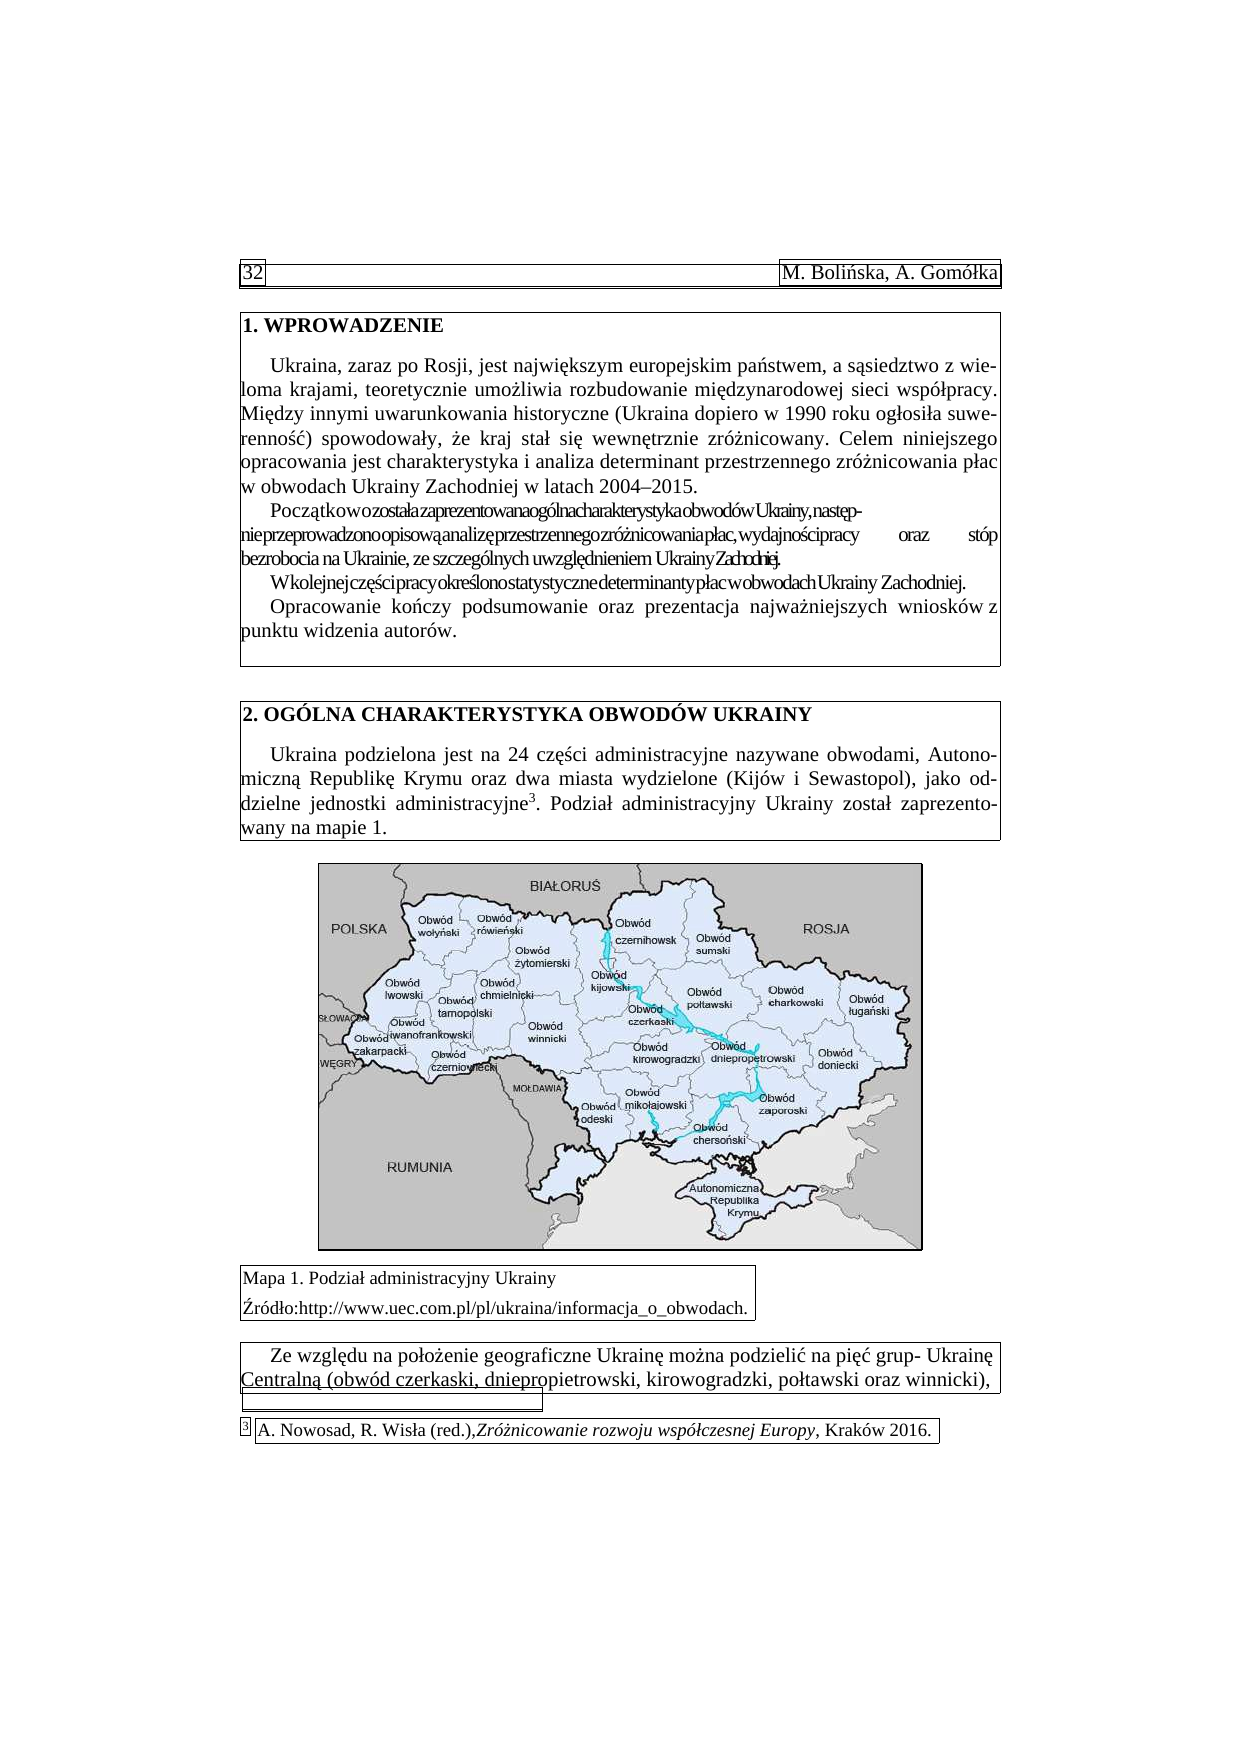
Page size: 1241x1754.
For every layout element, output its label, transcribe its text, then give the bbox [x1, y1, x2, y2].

text Mapa 1. Podział administracyjny Ukrainy [242, 1267, 755, 1288]
text WkolejnejczęścipracyokreślonostatystycznedeterminantypłacwobwodachUkrainy Zachodniej. [241, 570, 998, 594]
text [242, 260, 265, 264]
text [782, 260, 999, 264]
picture [319, 864, 921, 1249]
text 32 [242, 265, 265, 284]
text 3 [242, 1419, 250, 1433]
text Ukraina, zaraz po Rosji, jest największym europejskim państwem, a sąsiedztwo z wie- loma krajami, teoretycznie umożliwia rozbudowanie międzynarodowej sieci współpracy. Między innymi uwarunkowania historyczne (Ukraina dopiero w 1990 roku ogłosiła suwe- renność) spowodowały, że kraj stał się wewnętrznie zróżnicowany. Celem niniejszego opracowania jest charakterystyka i analiza determinant przestrzennego zróżnicowania płac w obwodach Ukrainy Zachodniej w latach 2004–2015. [241, 353, 998, 498]
text M. Bolińska, A. Gomółka [782, 265, 999, 284]
text Ukraina podzielona jest na 24 części administracyjne nazywane obwodami, Autono- miczną Republikę Krymu oraz dwa miasta wydzielone (Kijów i Sewastopol), jako od- dzielne jednostki administracyjne3. Podział administracyjny Ukrainy został zaprezento- wany na mapie 1. [241, 743, 998, 839]
text 1. WPROWADZENIE [242, 313, 1000, 337]
text PoczątkowozostałazaprezentowanaogólnacharakterystykaobwodówUkrainy,następ- nieprzeprowadzonoopisowąanalizęprzestrzennegozróżnicowaniapłac,wydajnościpracy oraz stóp bezrobocia na Ukrainie, ze szczególnych uwzględnieniem UkrainyZachodniej. [241, 498, 998, 570]
text Ze względu na położenie geograficzne Ukrainę można podzielić na pięć grup- Ukrainę Centralną (obwód czerkaski, dniepropietrowski, kirowogradzki, połtawski oraz winnicki), [241, 1343, 1000, 1391]
text 2. OGÓLNA CHARAKTERYSTYKA OBWODÓW UKRAINY [242, 702, 1000, 726]
text Źródło:http://www.uec.com.pl/pl/ukraina/informacja_o_obwodach. [242, 1297, 755, 1318]
text A. Nowosad, R. Wisła (red.),Zróżnicowanie rozwoju współczesnej Europy, Kraków 2016. [257, 1419, 939, 1441]
text Opracowanie kończy podsumowanie oraz prezentacja najważniejszych wniosków z punktu widzenia autorów. [241, 594, 998, 642]
